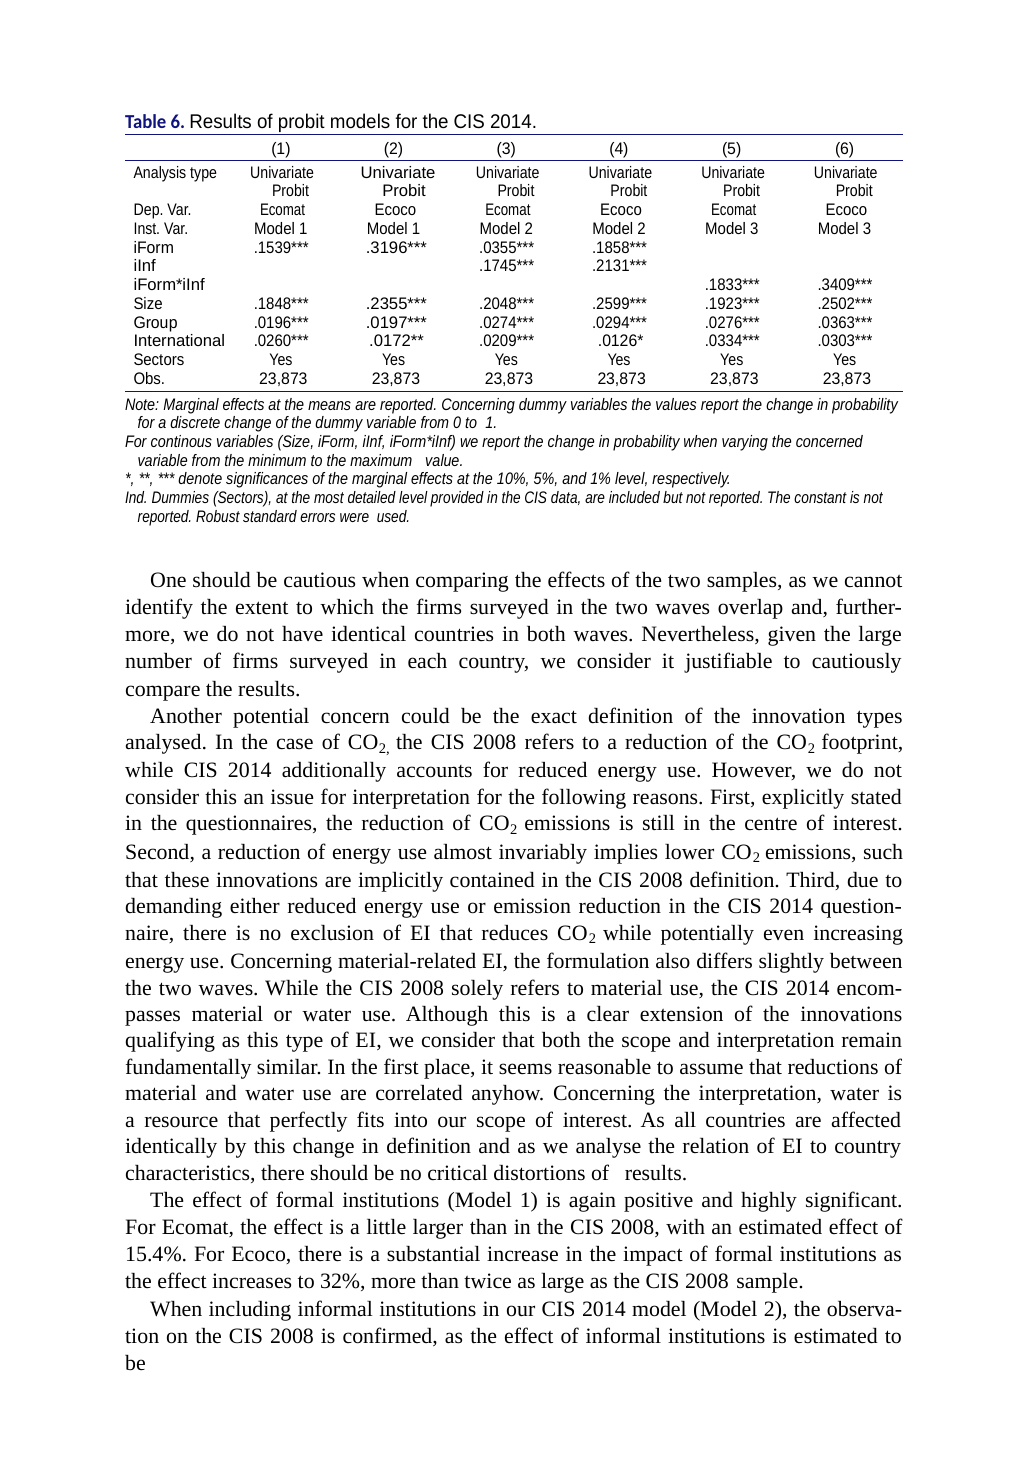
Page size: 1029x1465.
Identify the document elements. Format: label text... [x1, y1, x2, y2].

table_cell .0334*** [675, 333, 788, 351]
table_header (5) [675, 135, 788, 160]
table_cell Analysis type [125, 161, 233, 182]
table_cell .0209*** [450, 333, 562, 351]
table_header (2) [337, 135, 450, 160]
table_cell [233, 276, 337, 295]
table_cell .2599*** [563, 295, 675, 314]
table_cell .2131*** [563, 258, 675, 276]
table_cell iForm*iInf [125, 276, 233, 295]
table_cell .3196*** [337, 239, 450, 257]
table_cell Model 2 [450, 220, 562, 239]
table_cell Probit [675, 183, 788, 201]
table_cell Ecomat [675, 201, 788, 220]
table_cell 23,873 [337, 370, 450, 391]
table_cell Inst. Var. [125, 220, 233, 239]
table_cell [233, 258, 337, 276]
table_cell Model 2 [563, 220, 675, 239]
table_cell .2048*** [450, 295, 562, 314]
table_cell .0363*** [788, 314, 903, 332]
table_cell .0197*** [337, 314, 450, 332]
table_cell .0196*** [233, 314, 337, 332]
table_cell Yes [675, 351, 788, 370]
table_cell Probit [450, 183, 562, 201]
table_cell Ecoco [563, 201, 675, 220]
table_cell Univariate [233, 161, 337, 182]
table_cell .3409*** [788, 276, 903, 295]
text The effect of formal institutions (Model 1) is again positive and highly significant. For Ecomat, the effect is a little larger than in the CIS 2008, with an estimated effect of 15.4%. For Ecoco, there is a substantial increase in the impact of formal institutions as the effect increases to 32%, more than twice as large as the CIS 2008 sample. [125, 1187, 903, 1293]
table_cell .0303*** [788, 333, 903, 351]
table_cell [675, 239, 788, 257]
table_cell [337, 258, 450, 276]
text Another potential concern could be the exact definition of the innovation types analysed. In the case of CO2, the CIS 2008 refers to a reduction of the CO2 footprint, while CIS 2014 additionally accounts for reduced energy use. However, we do not consider this an issue for interpretation for the following reasons. First, explicitly stated in the questionnaires, the reduction of CO2 emissions is still in the centre of interest. Second, a reduction of energy use almost invariably implies lower CO2 emissions, such that these innovations are implicitly contained in the CIS 2008 definition. Third, due to demanding either reduced energy use or emission reduction in the CIS 2014 question- naire, there is no exclusion of EI that reduces CO2 while potentially even increasing energy use. Concerning material-related EI, the formulation also differs slightly between the two waves. While the CIS 2008 solely refers to material use, the CIS 2014 encom- passes material or water use. Although this is a clear extension of the innovations qualifying as this type of EI, we consider that both the scope and interpretation remain fundamentally similar. In the first place, it seems reasonable to assume that reductions of material and water use are correlated anyhow. Concerning the interpretation, water is a resource that perfectly fits into our scope of interest. As all countries are affected identically by this change in definition and as we analyse the relation of EI to country characteristics, there should be no critical distortions of results. [125, 703, 903, 1185]
text Note: Marginal effects at the means are reported. Concerning dummy variables the values report the change in probability for a discrete change of the dummy variable from 0 to 1. [125, 395, 903, 433]
table_cell Univariate [337, 161, 450, 182]
table_cell .1539*** [233, 239, 337, 257]
table_cell International [125, 333, 233, 351]
table_cell Model 3 [675, 220, 788, 239]
text One should be cautious when comparing the effects of the two samples, as we cannot identify the extent to which the firms surveyed in the two waves overlap and, further- more, we do not have identical countries in both waves. Nevertheless, given the large number of firms surveyed in each country, we consider it justifiable to cautiously compare the results. [125, 567, 903, 701]
table_cell 23,873 [675, 370, 788, 391]
table_cell Model 1 [233, 220, 337, 239]
table_header [125, 135, 233, 160]
table_cell .0355*** [450, 239, 562, 257]
table_cell Probit [337, 183, 450, 201]
table_cell Univariate [675, 161, 788, 182]
table_header (3) [450, 135, 562, 160]
table_cell Univariate [450, 161, 562, 182]
table_cell Model 3 [788, 220, 903, 239]
table_cell 23,873 [788, 370, 903, 391]
table_cell .0294*** [563, 314, 675, 332]
table_cell 23,873 [233, 370, 337, 391]
table_cell Ecomat [233, 201, 337, 220]
table_header (6) [788, 135, 903, 160]
table_cell .1923*** [675, 295, 788, 314]
text For continous variables (Size, iForm, iInf, iForm*iInf) we report the change in probability when varying the concerned variable from the minimum to the maximum value. [125, 433, 913, 470]
table_cell .0276*** [675, 314, 788, 332]
table_cell Yes [788, 351, 903, 370]
table_cell .2355*** [337, 295, 450, 314]
table_cell .1848*** [233, 295, 337, 314]
text Ind. Dummies (Sectors), at the most detailed level provided in the CIS data, are included but not reported. The constant is not reported. Robust standard errors were used. [125, 489, 913, 526]
table_cell [125, 183, 233, 201]
table_cell [675, 258, 788, 276]
table_cell .0126* [563, 333, 675, 351]
table_cell Probit [233, 183, 337, 201]
text *, **, *** denote significances of the marginal effects at the 10%, 5%, and 1% level, respectively. [125, 470, 913, 488]
table_cell .1833*** [675, 276, 788, 295]
table_cell Yes [337, 351, 450, 370]
table_cell Ecoco [788, 201, 903, 220]
table_cell 23,873 [450, 370, 562, 391]
table_cell Size [125, 295, 233, 314]
table_cell Univariate [788, 161, 903, 182]
table_cell Model 1 [337, 220, 450, 239]
table_cell iForm [125, 239, 233, 257]
table_cell Probit [563, 183, 675, 201]
table_cell 23,873 [563, 370, 675, 391]
table_cell Yes [233, 351, 337, 370]
table_cell .0172** [337, 333, 450, 351]
table_header (4) [563, 135, 675, 160]
table_cell .1745*** [450, 258, 562, 276]
table_cell Group [125, 314, 233, 332]
table_cell Univariate [563, 161, 675, 182]
text Table 6. Results of probit models for the CIS 2014. [125, 109, 913, 133]
table_cell Ecomat [450, 201, 562, 220]
table_cell [563, 276, 675, 295]
table_cell Yes [563, 351, 675, 370]
table_cell .0274*** [450, 314, 562, 332]
table_cell [788, 258, 903, 276]
table_cell Probit [788, 183, 903, 201]
text When including informal institutions in our CIS 2014 model (Model 2), the observa- tion on the CIS 2008 is confirmed, as the effect of informal institutions is estimated to be [125, 1296, 903, 1375]
table_cell [337, 276, 450, 295]
table_cell Sectors [125, 351, 233, 370]
table_cell [450, 276, 562, 295]
table_cell Ecoco [337, 201, 450, 220]
table_cell iInf [125, 258, 233, 276]
table_cell .2502*** [788, 295, 903, 314]
table_header (1) [233, 135, 337, 160]
table_cell Obs. [125, 370, 233, 391]
table_cell Yes [450, 351, 562, 370]
table_cell .1858*** [563, 239, 675, 257]
table_cell [788, 239, 903, 257]
table_cell .0260*** [233, 333, 337, 351]
table_cell Dep. Var. [125, 201, 233, 220]
